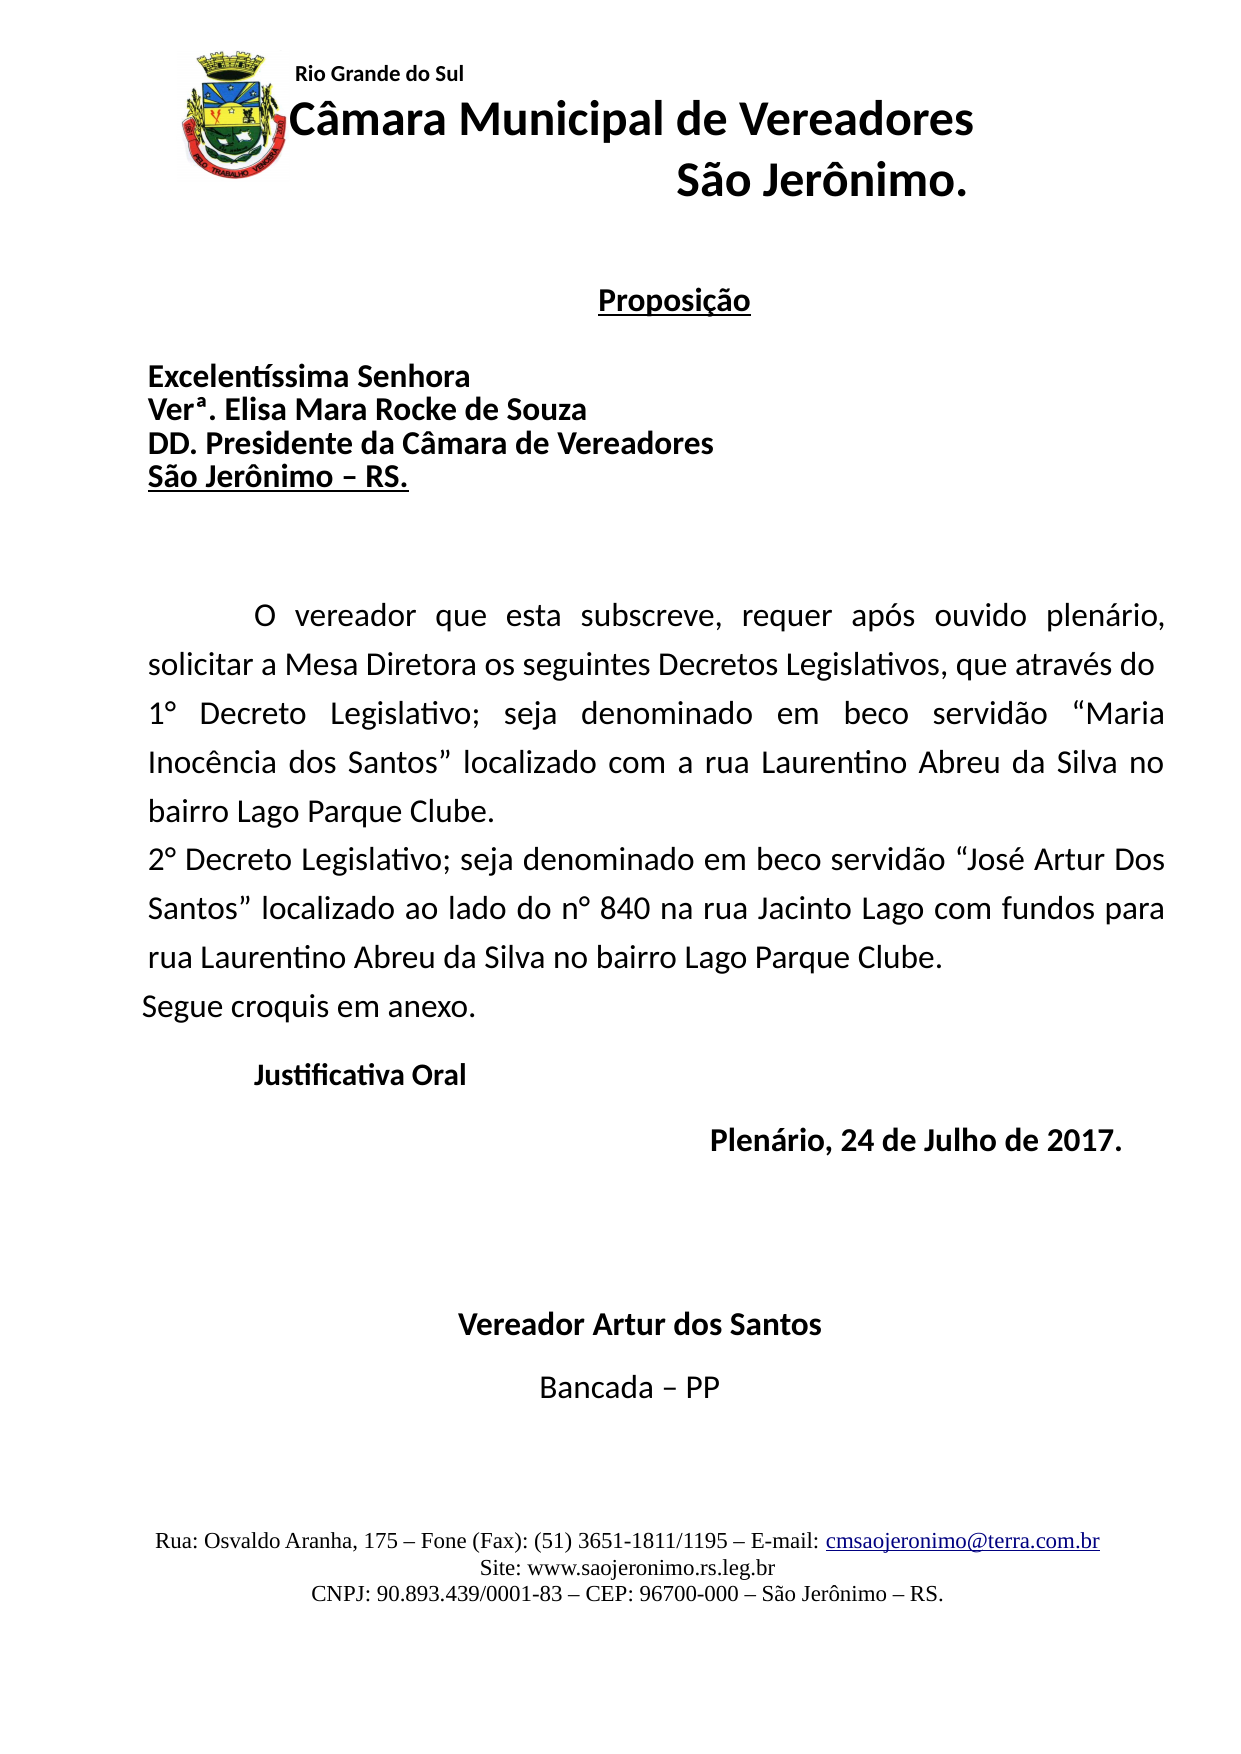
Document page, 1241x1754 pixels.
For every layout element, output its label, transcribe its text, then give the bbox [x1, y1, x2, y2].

text Verª. Elisa Mara Rocke de Souza [148, 394, 1110, 427]
text Excelentíssima Senhora [148, 361, 1110, 394]
subtitle Proposição [238, 279, 1110, 320]
text DD. Presidente da Câmara de Vereadores [148, 427, 1110, 461]
text Plenário, 24 de Julho de 2017. [148, 1119, 1123, 1159]
text 2° Decreto Legislativo; seja denominado em beco servidão “José Artur Dos Santos” localizado ao lado do n° 840 na rua Jacinto Lago com fundos para rua Laurentino Abreu da Silva no bairro Lago Parque Clube. [148, 838, 1166, 977]
text Justificativa Oral [148, 1055, 1123, 1093]
text Segue croquis em anexo. [142, 985, 1125, 1026]
text Vereador Artur dos Santos [88, 1303, 1166, 1344]
text O vereador que esta subscreve, requer após ouvido plenário, solicitar a Mesa Diretora os seguintes Decretos Legislativos, que através do [148, 594, 1166, 684]
text São Jerônimo – RS. [148, 461, 1110, 494]
text Bancada – PP [88, 1366, 1166, 1407]
text 1° Decreto Legislativo; seja denominado em beco servidão “Maria Inocência dos Santos” localizado com a rua Laurentino Abreu da Silva no bairro Lago Parque Clube. [148, 692, 1166, 830]
